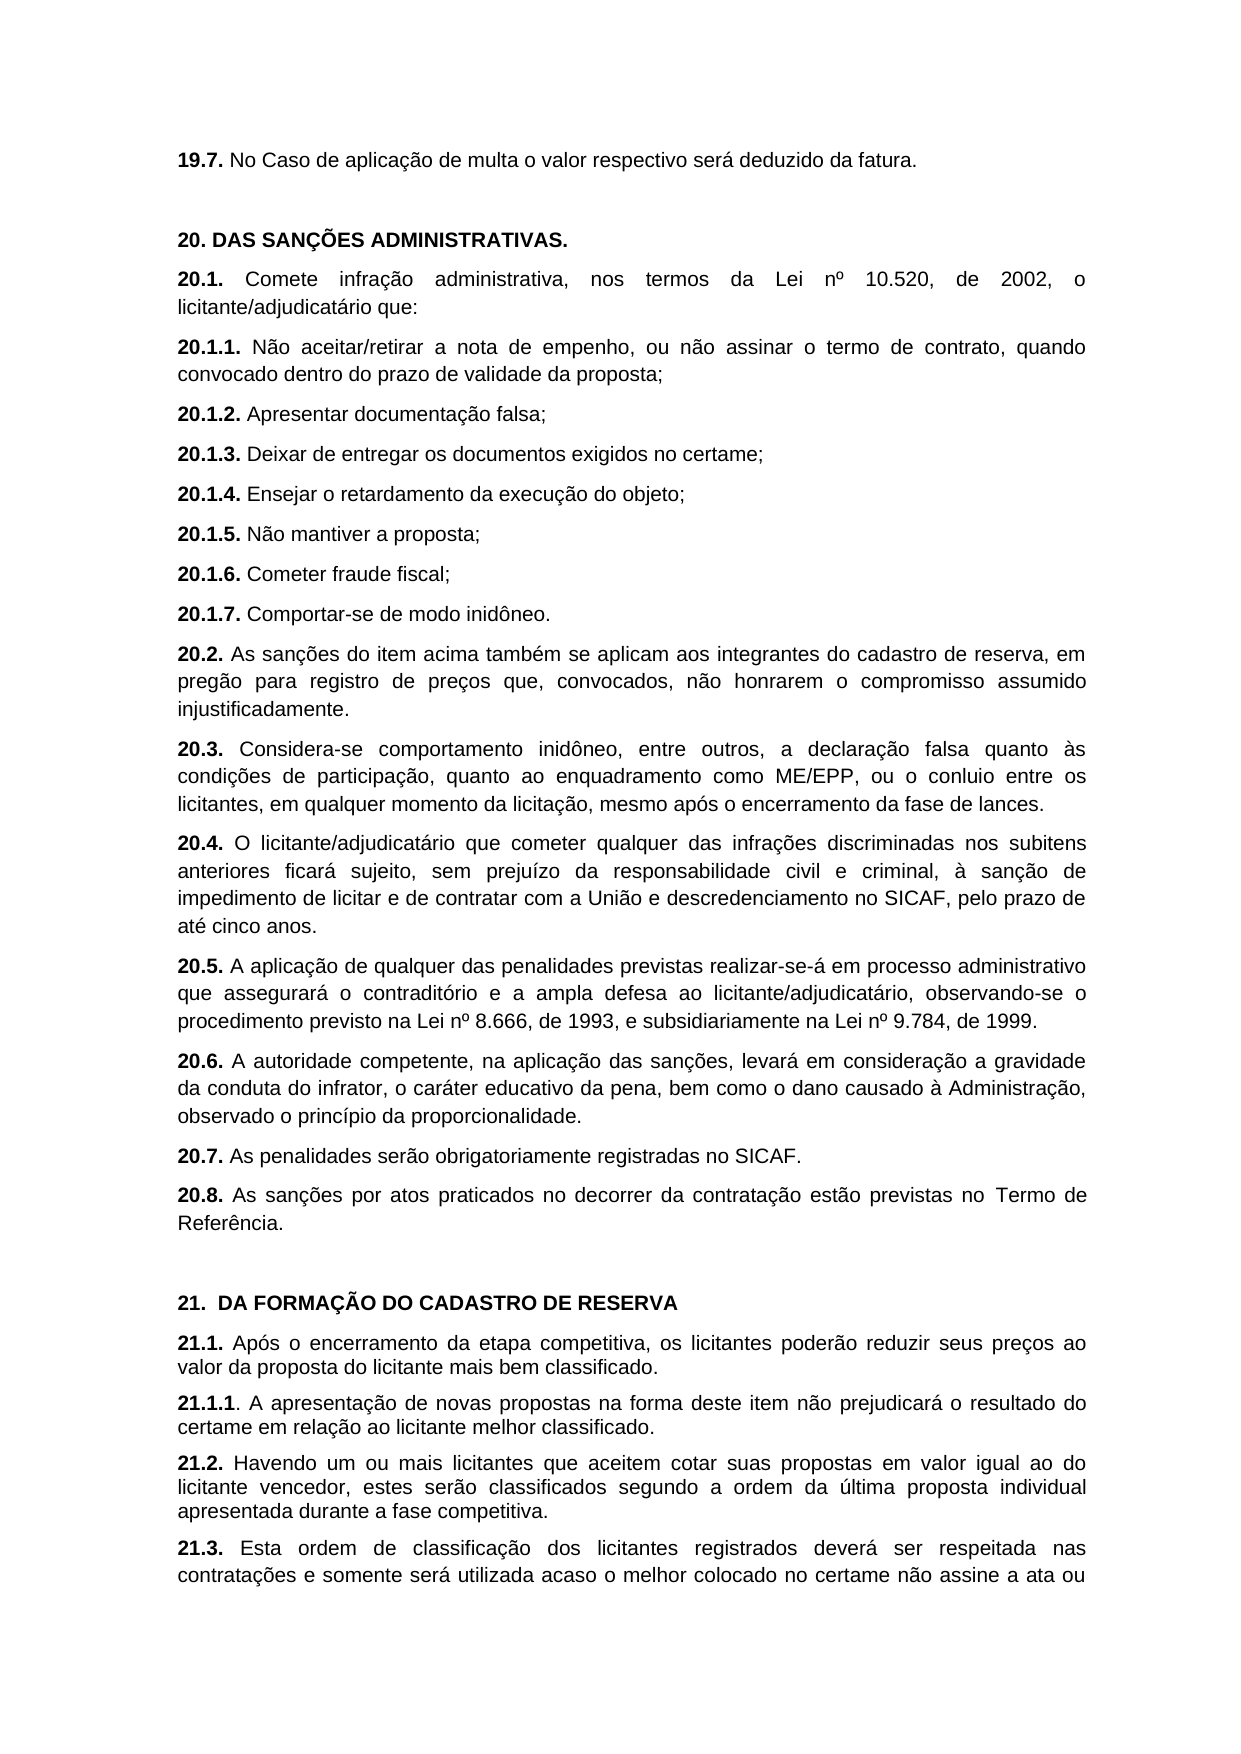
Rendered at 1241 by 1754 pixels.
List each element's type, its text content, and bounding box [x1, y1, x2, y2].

text 20.8. As sanções por atos praticados no decorrer da contratação estão previstas no Termo de Referência. [177, 1183, 1087, 1235]
text 20.1.6. Cometer fraude fiscal; [177, 562, 1087, 586]
text 20.1.4. Ensejar o retardamento da execução do objeto; [177, 482, 1087, 506]
text 20.4. O licitante/adjudicatário que cometer qualquer das infrações discriminadas nos subitens anteriores ficará sujeito, sem prejuízo da responsabilidade civil e criminal, à sanção de impedimento de licitar e de contratar com a União e descredenciamento no SICAF, pelo prazo de até cinco anos. [177, 831, 1087, 938]
text 21.1.1. A apresentação de novas propostas na forma deste item não prejudicará o resultado do certame em relação ao licitante melhor classificado. [177, 1391, 1087, 1439]
text 21.1. Após o encerramento da etapa competitiva, os licitantes poderão reduzir seus preços ao valor da proposta do licitante mais bem classificado. [177, 1331, 1087, 1378]
text 20.5. A aplicação de qualquer das penalidades previstas realizar-se-á em processo administrativo que assegurará o contraditório e a ampla defesa ao licitante/adjudicatário, observando-se o procedimento previsto na Lei nº 8.666, de 1993, e subsidiariamente na Lei nº 9.784, de 1999. [177, 954, 1087, 1033]
text 20.1.7. Comportar-se de modo inidôneo. [177, 602, 1087, 626]
text 21.3. Esta ordem de classificação dos licitantes registrados deverá ser respeitada nas contratações e somente será utilizada acaso o melhor colocado no certame não assine a ata ou [177, 1535, 1087, 1587]
text 20. DAS SANÇÕES ADMINISTRATIVAS. [177, 227, 1087, 251]
text 19.7. No Caso de aplicação de multa o valor respectivo será deduzido da fatura. [177, 148, 1087, 172]
text 20.1.3. Deixar de entregar os documentos exigidos no certame; [177, 442, 1087, 466]
text 20.7. As penalidades serão obrigatoriamente registradas no SICAF. [177, 1143, 1087, 1167]
text 20.6. A autoridade competente, na aplicação das sanções, levará em consideração a gravidade da conduta do infrator, o caráter educativo da pena, bem como o dano causado à Administração, observado o princípio da proporcionalidade. [177, 1048, 1087, 1127]
text 21.2. Havendo um ou mais licitantes que aceitem cotar suas propostas em valor igual ao do licitante vencedor, estes serão classificados segundo a ordem da última proposta individual apresentada durante a fase competitiva. [177, 1451, 1087, 1523]
text 20.3. Considera-se comportamento inidôneo, entre outros, a declaração falsa quanto às condições de participação, quanto ao enquadramento como ME/EPP, ou o conluio entre os licitantes, em qualquer momento da licitação, mesmo após o encerramento da fase de lances. [177, 736, 1087, 815]
text 20.1.5. Não mantiver a proposta; [177, 522, 1087, 546]
text 20.1. Comete infração administrativa, nos termos da Lei nº 10.520, de 2002, o licitante/adjudicatário que: [177, 267, 1087, 319]
text 21. DA FORMAÇÃO DO CADASTRO DE RESERVA [177, 1291, 1087, 1314]
text 20.1.1. Não aceitar/retirar a nota de empenho, ou não assinar o termo de contrato, quando convocado dentro do prazo de validade da proposta; [177, 335, 1087, 386]
text 20.1.2. Apresentar documentação falsa; [177, 402, 1087, 426]
text 20.2. As sanções do item acima também se aplicam aos integrantes do cadastro de reserva, em pregão para registro de preços que, convocados, não honrarem o compromisso assumido injustificadamente. [177, 641, 1087, 720]
